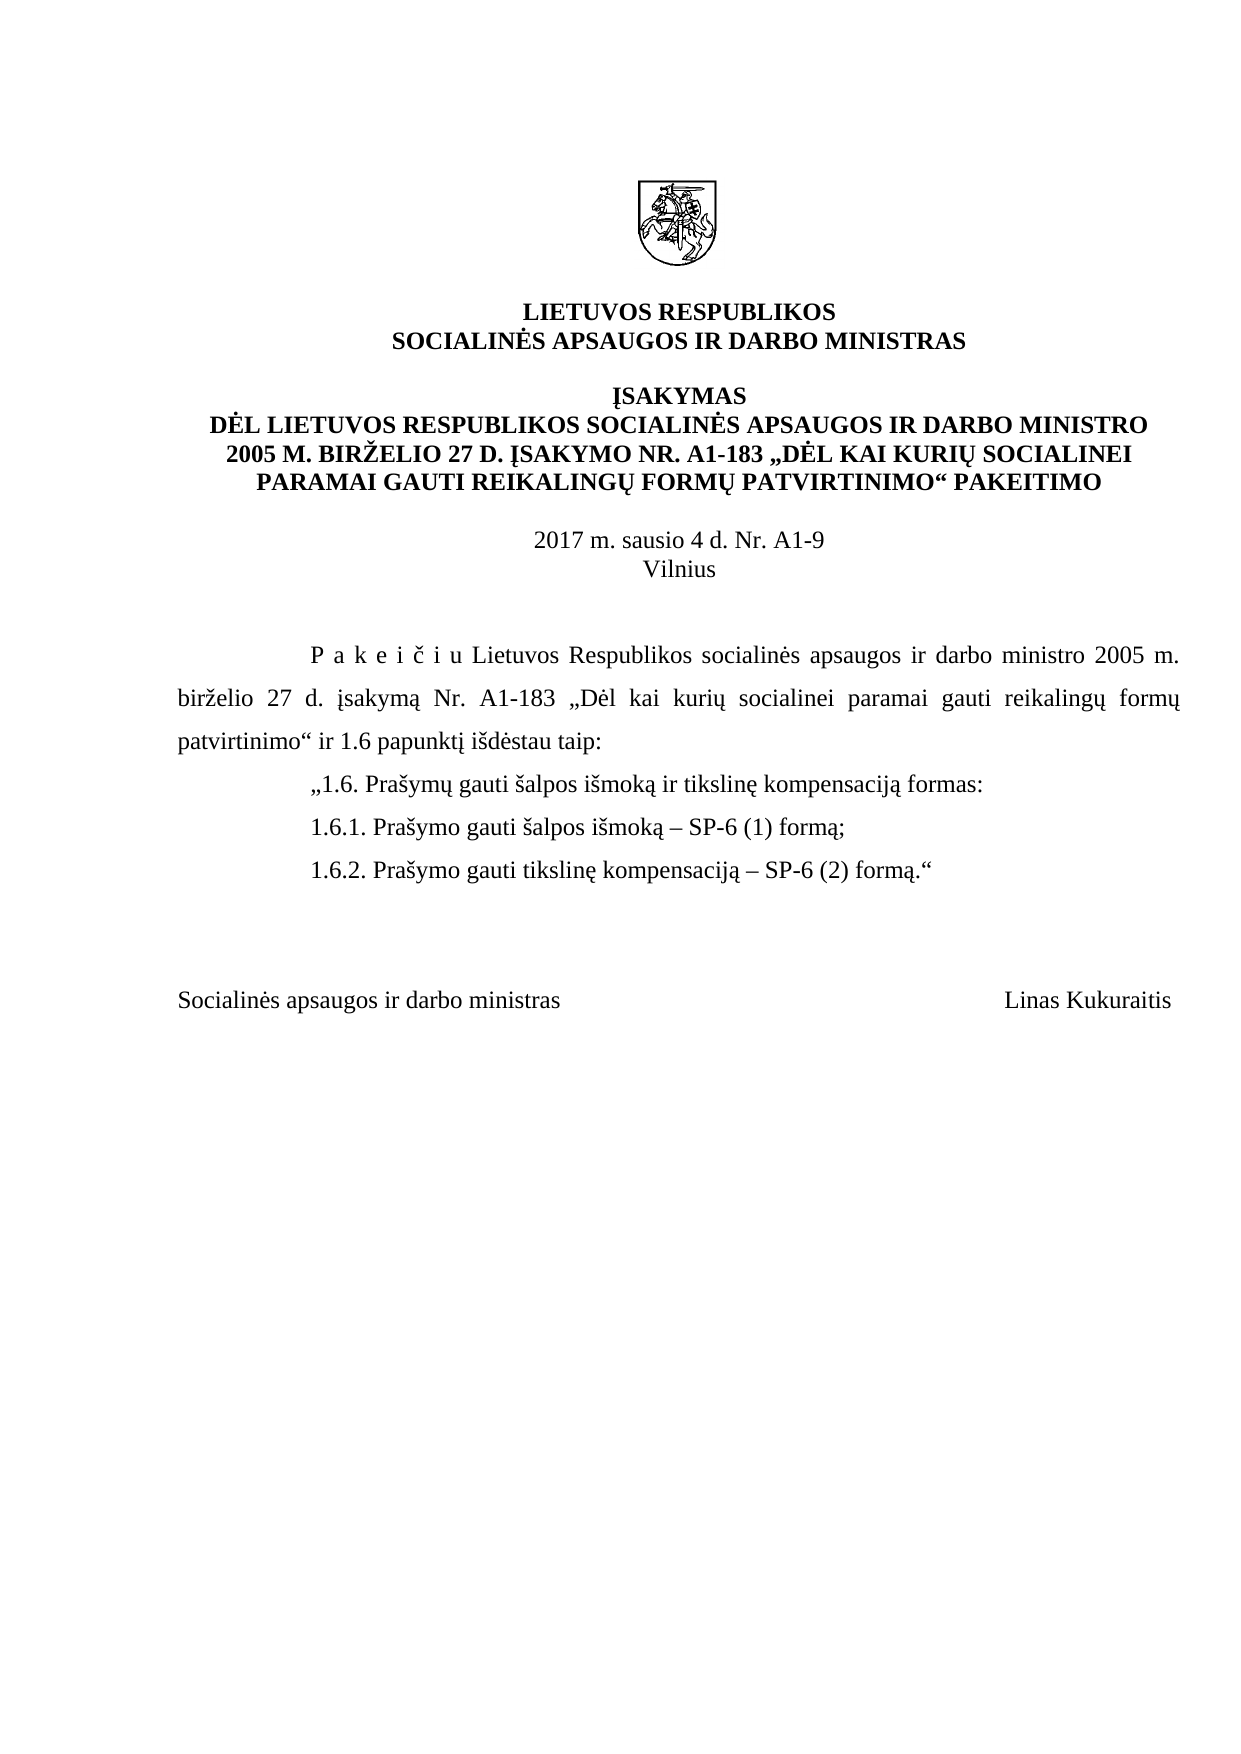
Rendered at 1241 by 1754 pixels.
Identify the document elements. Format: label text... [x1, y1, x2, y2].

text LIETUVOS RESPUBLIKOS [177, 297, 1181, 326]
text 2017 m. sausio 4 d. Nr. A1-9 [177, 525, 1181, 554]
text 1.6.2. Prašymo gauti tikslinę kompensaciją – SP-6 (2) formą.“ [177, 856, 1181, 884]
text 1.6.1. Prašymo gauti šalpos išmoką – SP-6 (1) formą; [177, 812, 1181, 841]
text SOCIALINĖS APSAUGOS IR DARBO MINISTRAS [177, 326, 1181, 355]
text Socialinės apsaugos ir darbo ministras Linas Kukuraitis [177, 985, 1181, 1014]
text DĖL LIETUVOS RESPUBLIKOS SOCIALINĖS APSAUGOS IR DARBO MINISTRO 2005 M. BIRŽELIO 27 D. ĮSAKYMO NR. A1-183 „DĖL KAI KURIŲ SOCIALINEI PARAMAI GAUTI REIKALINGŲ FORMŲ PATVIRTINIMO“ PAKEITIMO [177, 410, 1181, 496]
text ĮSAKYMAS [177, 381, 1181, 410]
text Vilnius [177, 554, 1181, 582]
text P a k e i č i u Lietuvos Respublikos socialinės apsaugos ir darbo ministro 2005 m. birželio 27 d. įsakymą Nr. A1-183 „Dėl kai kurių socialinei paramai gauti reikalingų formų patvirtinimo“ ir 1.6 papunktį išdėstau taip: [177, 640, 1181, 755]
text „1.6. Prašymų gauti šalpos išmoką ir tikslinę kompensaciją formas: [177, 769, 1181, 798]
